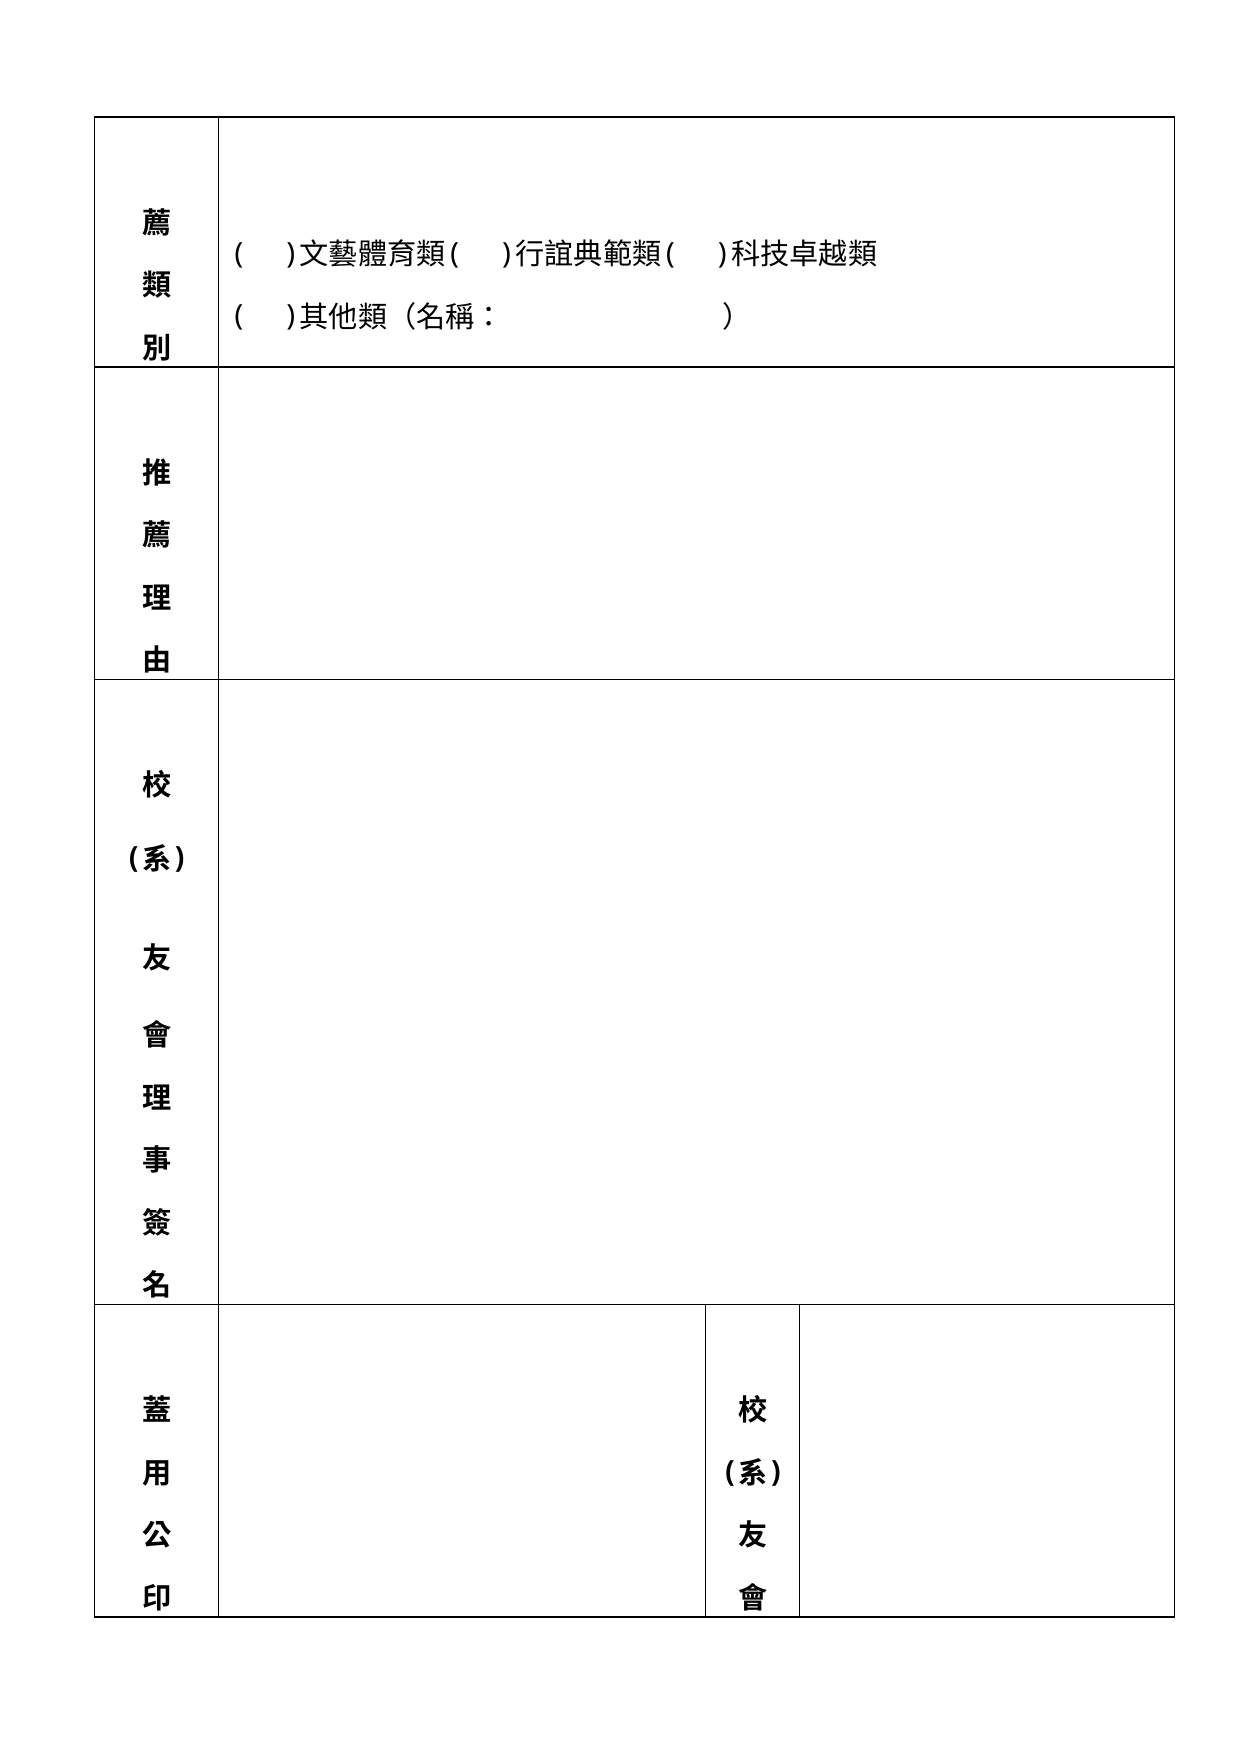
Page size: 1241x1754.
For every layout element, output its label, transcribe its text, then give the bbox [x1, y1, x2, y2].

table_cell 校 (系) 友 會 理 事 簽 名 [95, 680, 218, 1304]
table_cell 蓋 用 公 印 [95, 1305, 218, 1616]
table_cell [219, 680, 1174, 1304]
table_cell [219, 1305, 705, 1616]
table_cell 推 薦 理 由 [95, 368, 218, 679]
table_cell 校 (系) 友 會 [706, 1305, 799, 1616]
table_cell [219, 368, 1174, 679]
table_cell [800, 1305, 1174, 1616]
table_cell ( )文藝體育類( )行誼典範類( )科技卓越類 ( )其他類（名稱： ） [219, 118, 1174, 366]
table_cell 薦 類 別 [95, 118, 218, 366]
